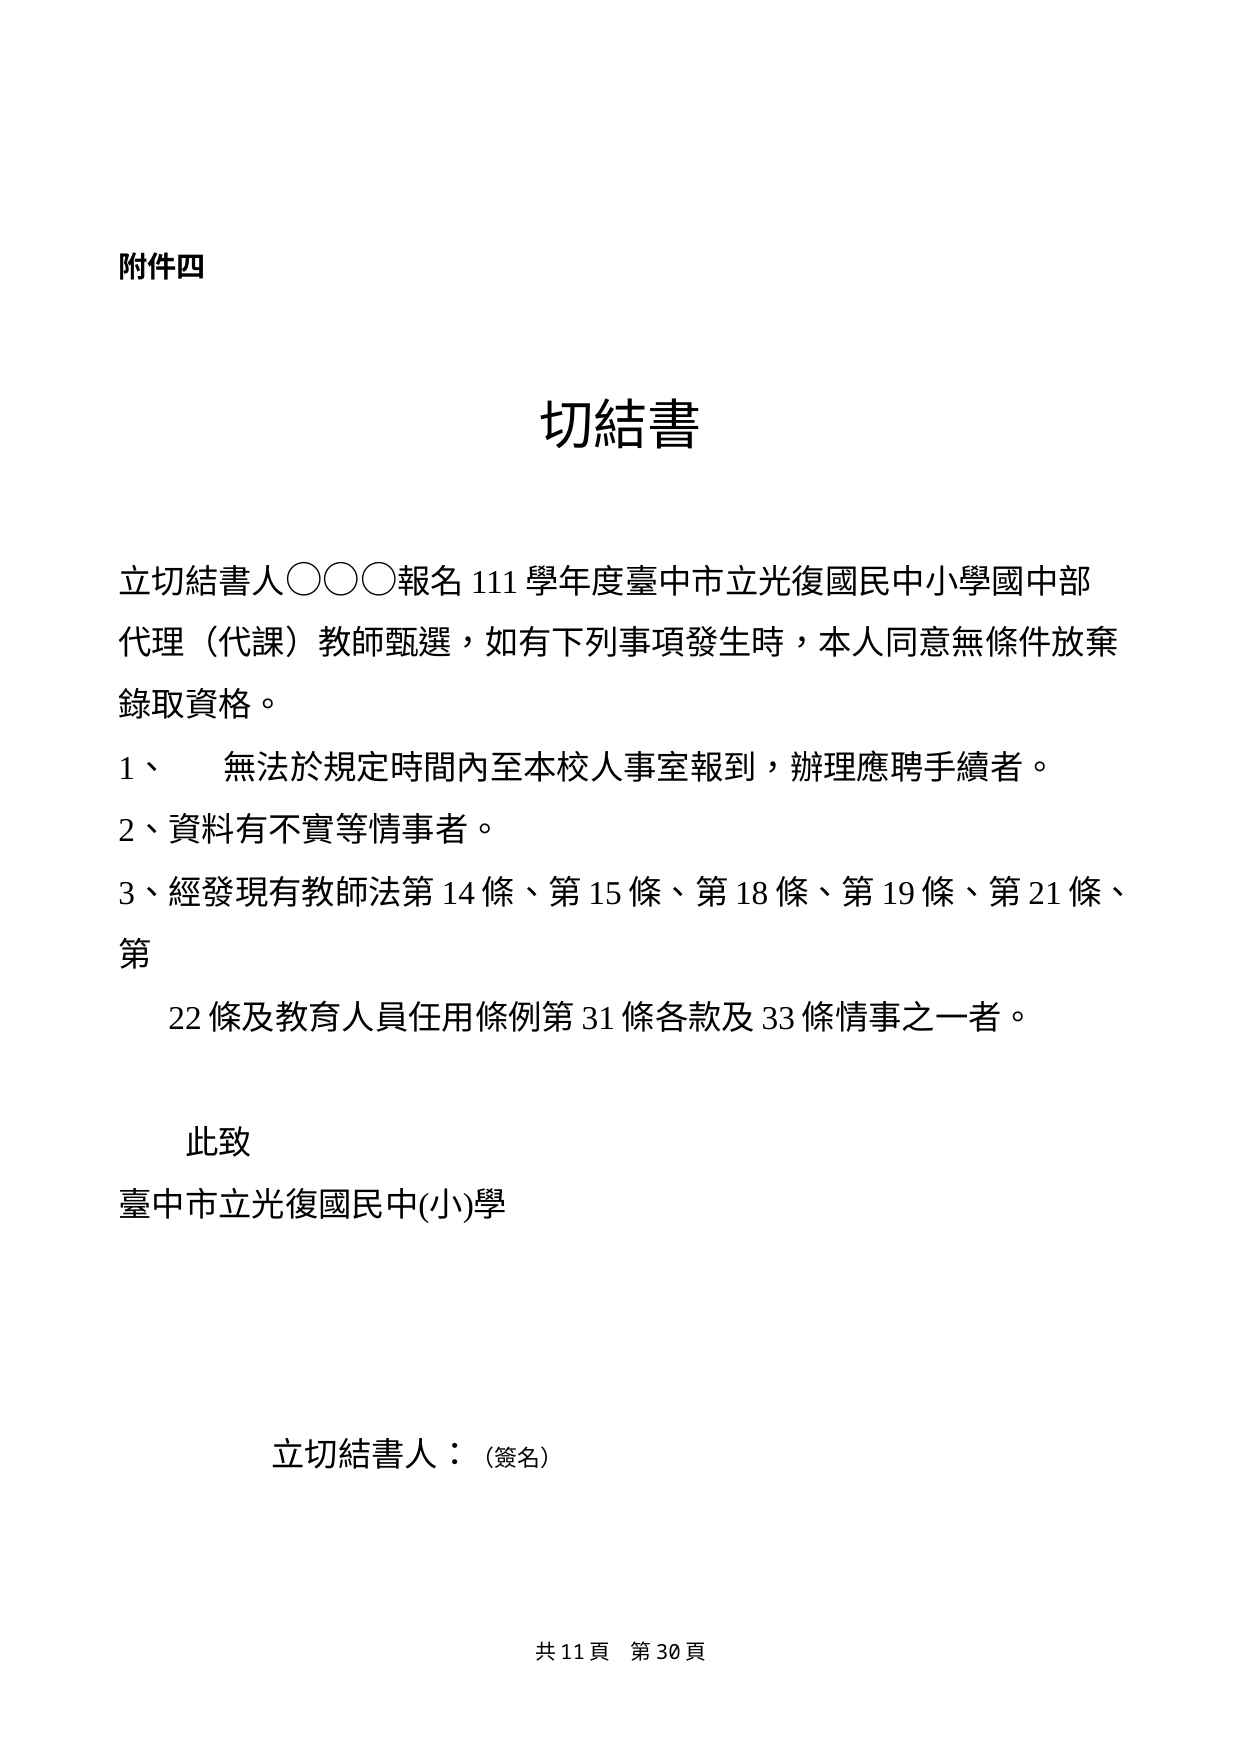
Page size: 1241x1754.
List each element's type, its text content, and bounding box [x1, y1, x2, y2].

text 2、資料有不實等情事者。 [118, 786, 1122, 848]
text 立切結書人：（簽名） [118, 1411, 1122, 1473]
text 臺中市立光復國民中(小)學 [118, 1161, 1122, 1223]
text 22條及教育人員任用條例第31條各款及33條情事之一者。 [118, 973, 1122, 1036]
list 無法於規定時間內至本校人事室報到，辦理應聘手續者。 [118, 723, 1122, 786]
text 3、經發現有教師法第14條、第15條、第18條、第19條、第21條、第 [118, 848, 1122, 973]
text 附件四 [118, 223, 1122, 286]
text 此致 [118, 1098, 1122, 1161]
text 切結書 [118, 348, 1122, 473]
text 立切結書人○○○報名111學年度臺中市立光復國民中小學國中部代理（代課）教師甄選，如有下列事項發生時，本人同意無條件放棄錄取資格。 [118, 536, 1122, 723]
